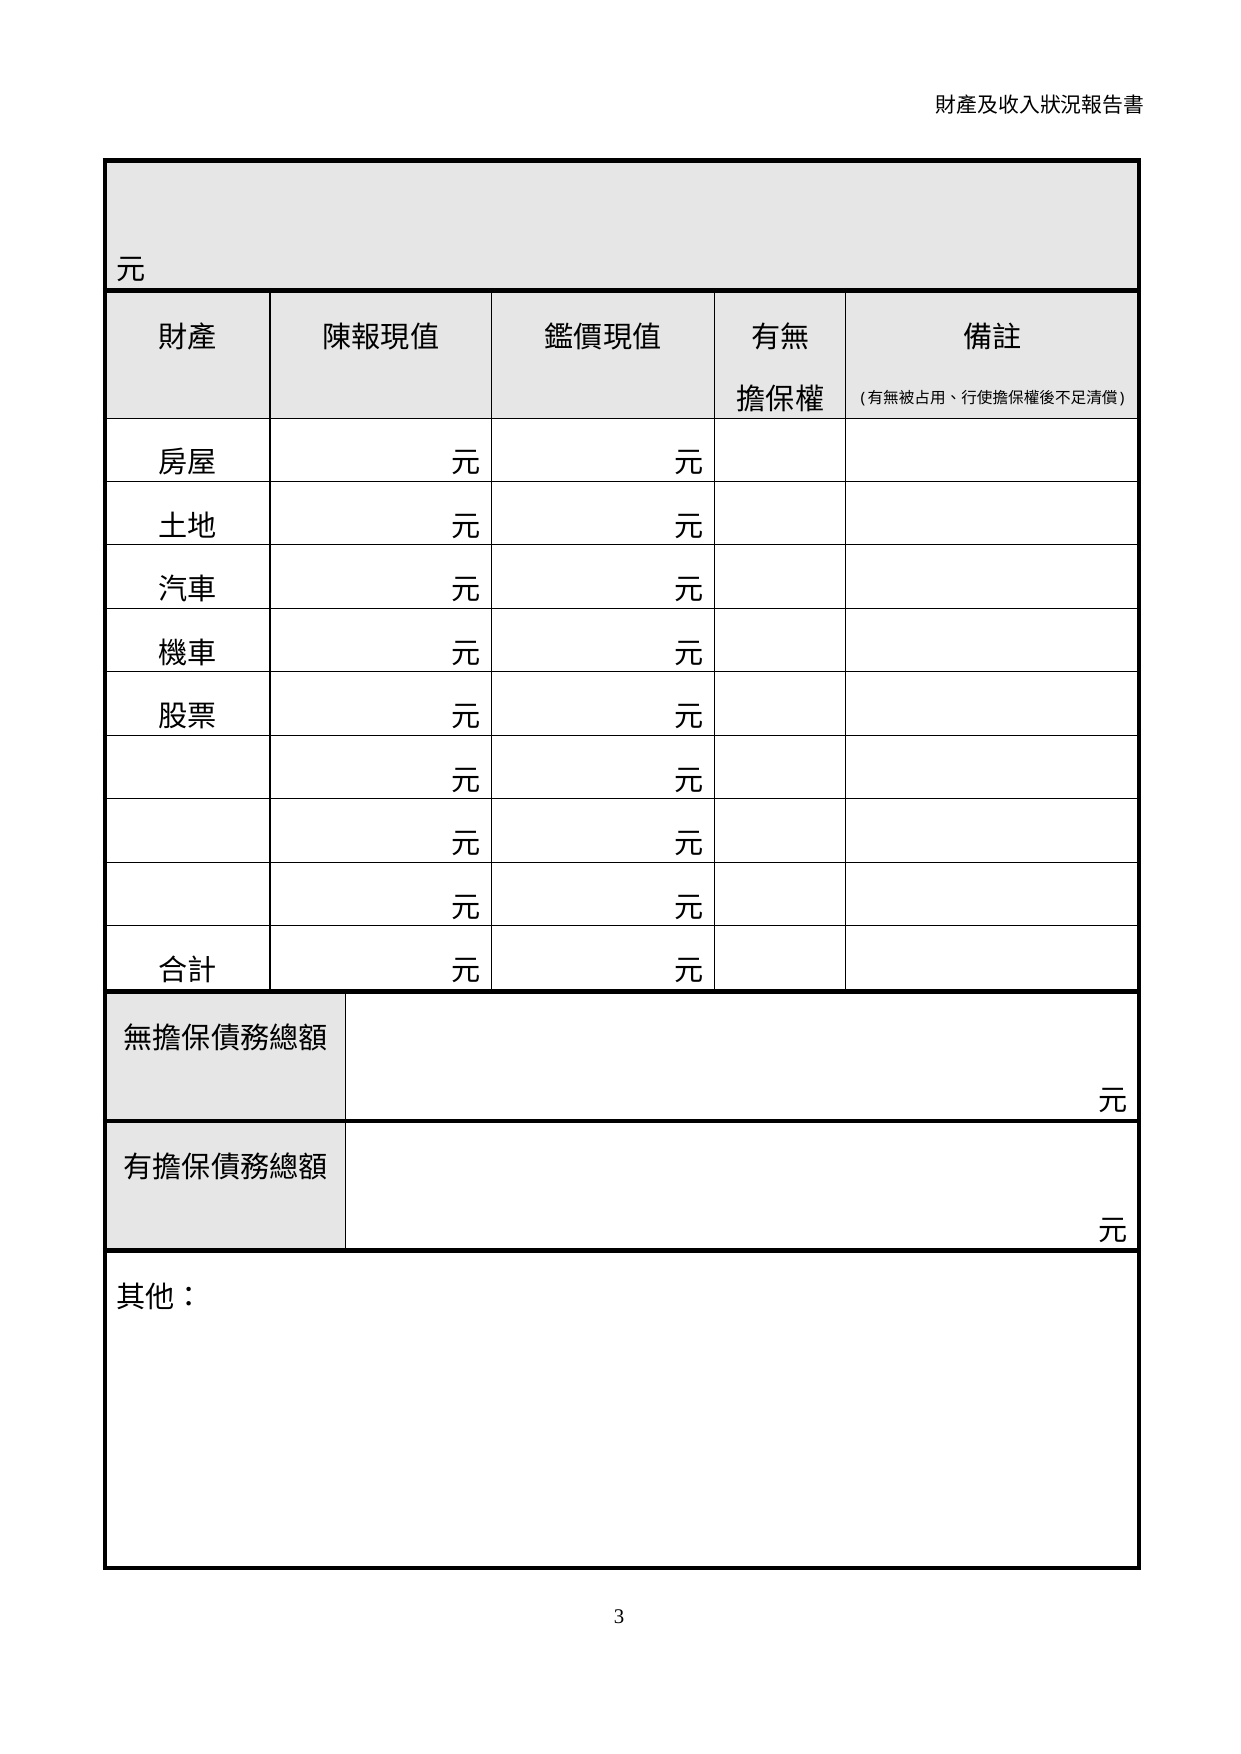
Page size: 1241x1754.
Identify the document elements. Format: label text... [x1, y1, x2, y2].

table_cell [846, 672, 1137, 735]
table_cell 元 [346, 1123, 1137, 1248]
table_cell 元 [492, 672, 714, 735]
table_cell 合計 [107, 926, 269, 989]
table_cell 土地 [107, 482, 269, 544]
table_cell [846, 799, 1137, 862]
table_cell [715, 863, 845, 925]
table_cell [715, 799, 845, 862]
table_cell 元 [492, 609, 714, 671]
table_cell [846, 482, 1137, 544]
table_cell 元 [492, 926, 714, 989]
table_cell [715, 609, 845, 671]
table_cell 元 [271, 419, 491, 481]
table_cell [715, 419, 845, 481]
table_cell 陳報現值 [271, 293, 491, 418]
table_cell [715, 736, 845, 798]
table_cell 元 [271, 672, 491, 735]
table_cell 財產 [107, 293, 269, 418]
table_cell 元 [492, 799, 714, 862]
table_cell 股票 [107, 672, 269, 735]
table_cell 元 [492, 419, 714, 481]
table_cell [715, 482, 845, 544]
table_cell 元 [271, 482, 491, 544]
table_cell 機車 [107, 609, 269, 671]
table_cell 元 [492, 482, 714, 544]
table_cell 元 [346, 994, 1137, 1119]
table_cell [846, 419, 1137, 481]
table_cell [107, 863, 269, 925]
table_cell 有無 擔保權 [715, 293, 845, 418]
table_cell [846, 609, 1137, 671]
table_cell [107, 736, 269, 798]
table_cell 有擔保債務總額 [107, 1123, 345, 1248]
table_cell 元 [107, 163, 1137, 288]
table_cell [715, 672, 845, 735]
table_cell 其他： [107, 1253, 1137, 1566]
table_cell [846, 926, 1137, 989]
table_cell 汽車 [107, 545, 269, 608]
table_cell [715, 926, 845, 989]
table_cell 無擔保債務總額 [107, 994, 345, 1119]
table_cell [846, 736, 1137, 798]
table_cell [846, 545, 1137, 608]
table_cell [107, 799, 269, 862]
table_cell 元 [271, 545, 491, 608]
table_cell 備註 (有無被占用、行使擔保權後不足清償) [846, 293, 1137, 418]
table_cell 元 [271, 926, 491, 989]
table_cell [715, 545, 845, 608]
table_cell 元 [492, 863, 714, 925]
table_cell 元 [492, 736, 714, 798]
table_cell [846, 863, 1137, 925]
table_cell 鑑價現值 [492, 293, 714, 418]
table_cell 元 [271, 799, 491, 862]
table_cell 元 [271, 609, 491, 671]
table_cell 房屋 [107, 419, 269, 481]
table_cell 元 [492, 545, 714, 608]
table_cell 元 [271, 863, 491, 925]
table_cell 元 [271, 736, 491, 798]
